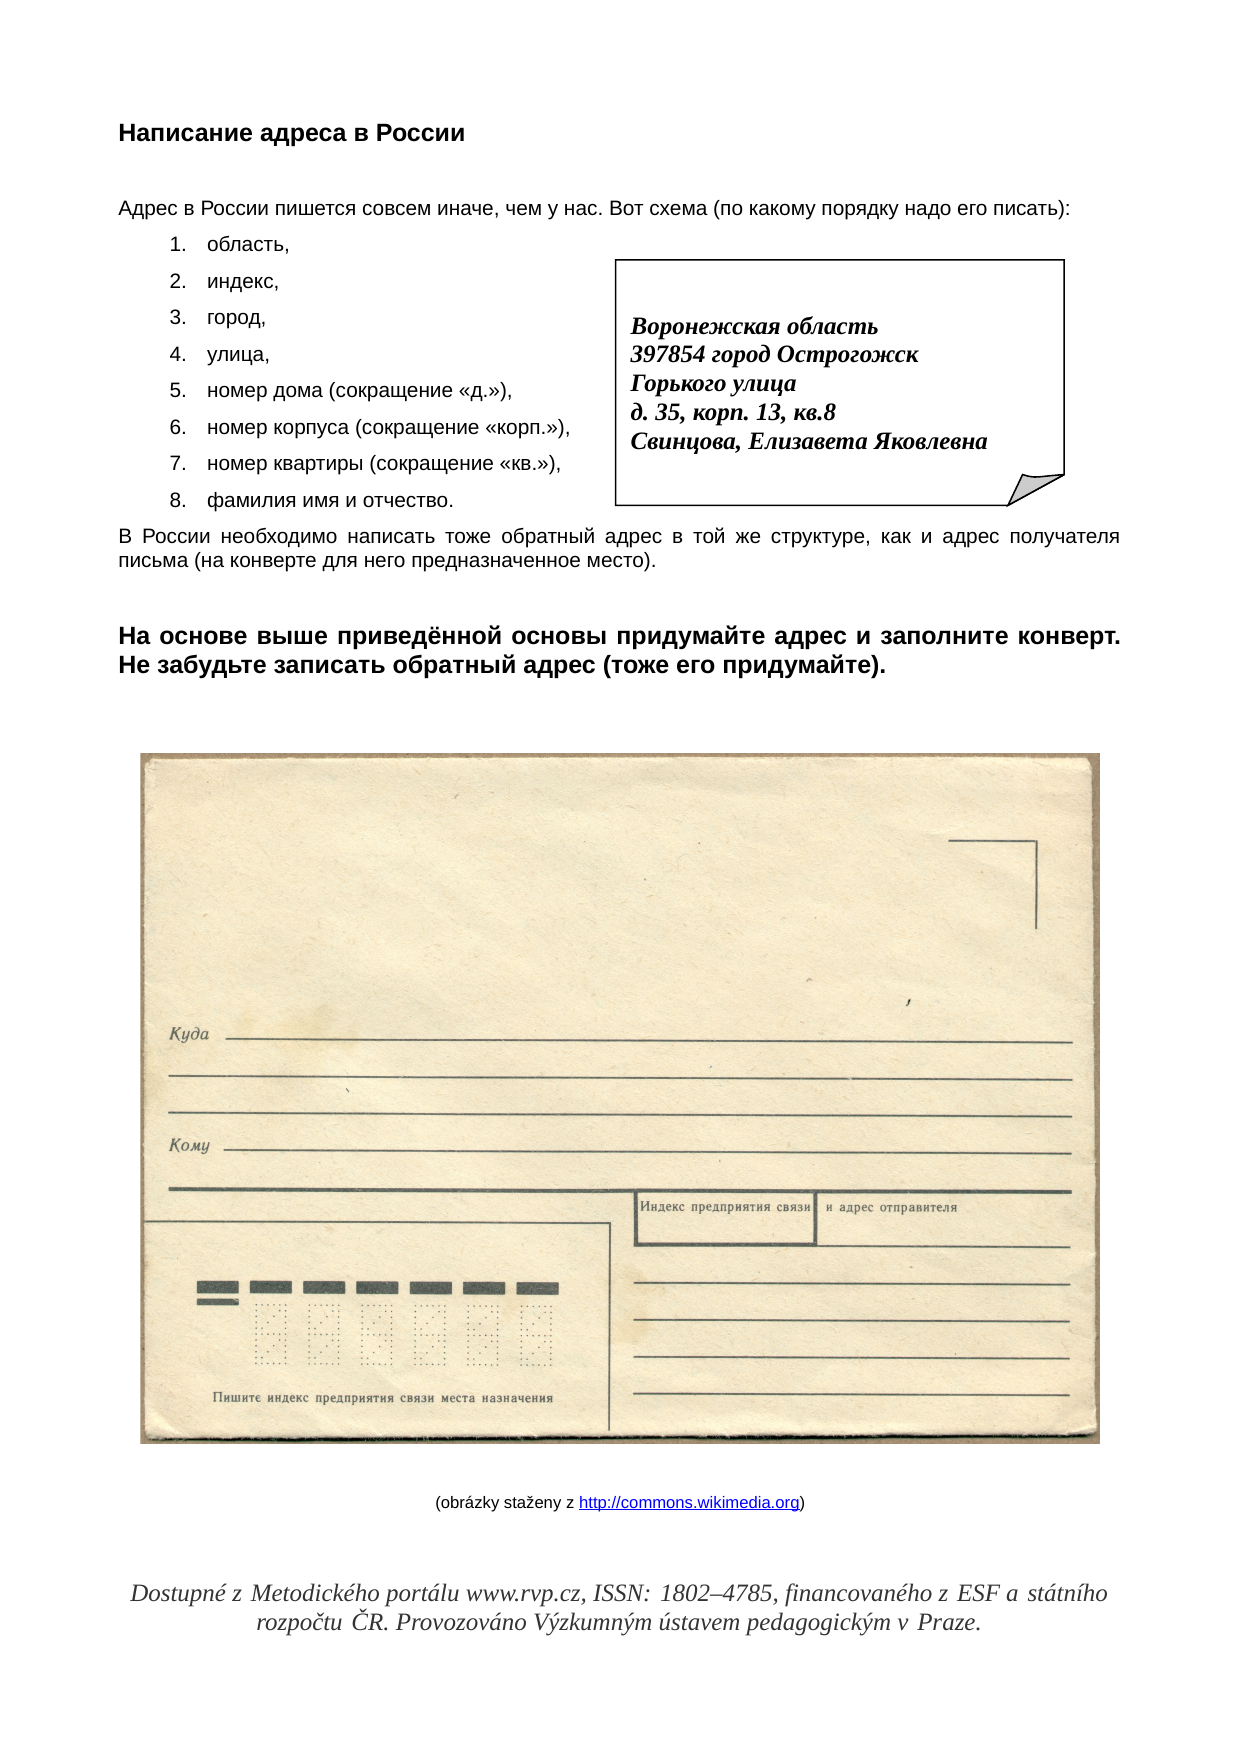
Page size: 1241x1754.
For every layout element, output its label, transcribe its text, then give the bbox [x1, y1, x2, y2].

list [1065, 269, 1122, 293]
text В России необходимо написать тоже обратный адрес в той же структуре, как и адрес получателя письма (на конверте для него предназначенное место). [118, 524, 1122, 572]
list номер дома (сокращение «д.»), [169, 378, 614, 402]
text Написание адреса в России [118, 118, 1122, 147]
list номер корпуса (сокращение «корп.»), [169, 414, 614, 438]
list улица, [169, 342, 614, 366]
list номер квартиры (сокращение «кв.»), [169, 451, 614, 475]
text На основе выше приведённой основы придумайте адрес и заполните конверт. Не забудьте записать обратный адрес (тоже его придумайте). [118, 621, 1122, 678]
list город, [169, 305, 614, 329]
list область, [169, 232, 1122, 256]
list [1065, 451, 1122, 475]
list [1065, 378, 1122, 402]
picture [140, 753, 1100, 1444]
list [1065, 305, 1122, 329]
text Адрес в России пишется совсем иначе, чем у нас. Вот схема (по какому порядку надо его писать): [118, 196, 1122, 220]
list фамилия имя и отчество. [169, 487, 1122, 511]
text (obrázky staženy z http://commons.wikimedia.org) [118, 1492, 1122, 1512]
list [1065, 342, 1122, 366]
list [1065, 414, 1122, 438]
list индекс, [169, 269, 614, 293]
